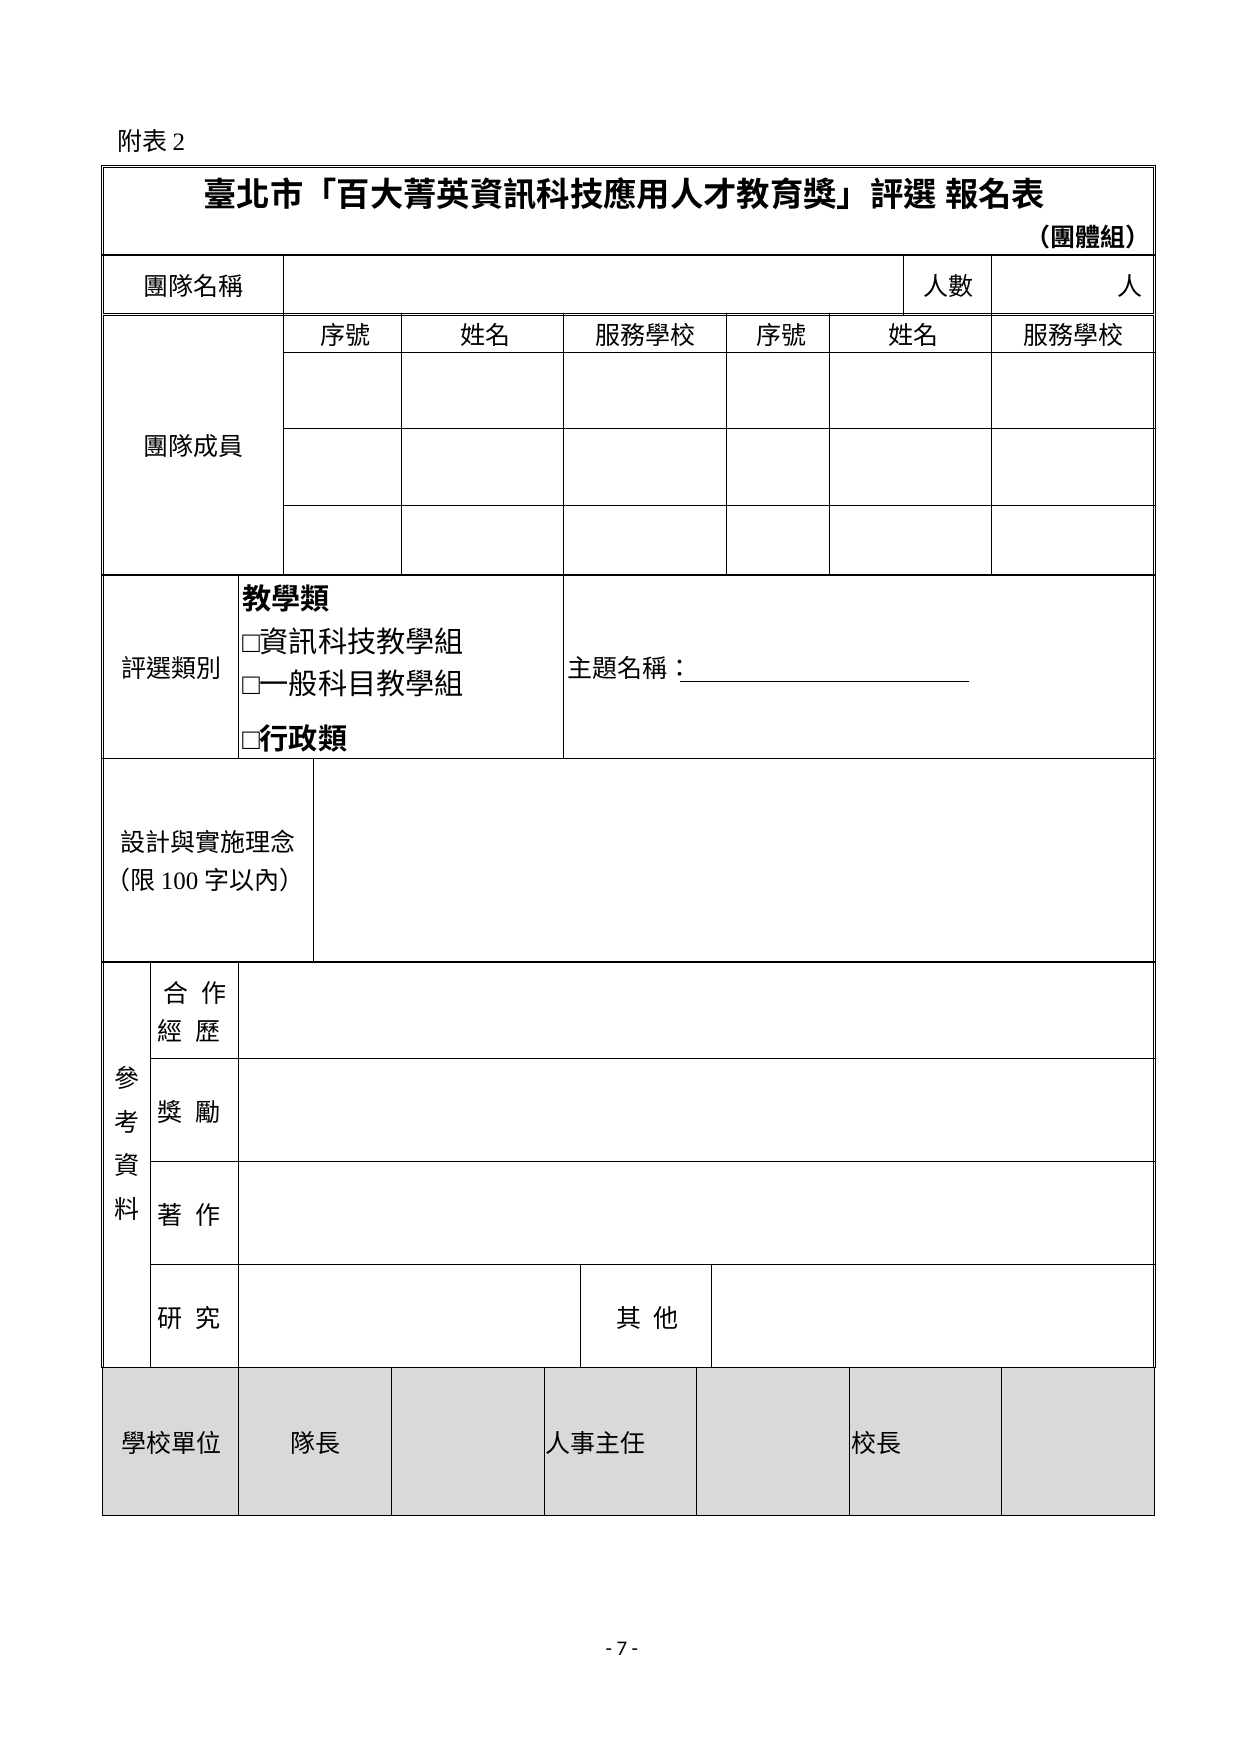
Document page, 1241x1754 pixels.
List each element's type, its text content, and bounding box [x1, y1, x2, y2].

table_cell 著 作 [151, 1162, 238, 1264]
table_cell 主題名稱： [564, 576, 1153, 758]
table_cell [992, 429, 1153, 505]
table_cell 人 [992, 256, 1153, 312]
table_cell [402, 506, 563, 574]
table_cell [314, 759, 1153, 961]
table_cell [830, 429, 991, 505]
table_cell [564, 506, 726, 574]
table_cell [402, 353, 563, 428]
table_cell [392, 1368, 544, 1515]
table_cell [284, 353, 401, 428]
table_cell [727, 506, 829, 574]
table_cell [830, 353, 991, 428]
table_header 臺北市「百大菁英資訊科技應用人才教育獎」評選 報名表 （團體組） [104, 168, 1153, 254]
table_cell 設計與實施理念 （限100 字以內） [104, 759, 313, 961]
table_cell [727, 429, 829, 505]
table_cell 團隊名稱 [104, 256, 283, 312]
table_cell [402, 429, 563, 505]
table_cell 學校單位 [103, 1368, 238, 1515]
table_cell [992, 506, 1153, 574]
table_cell 隊長 [239, 1368, 391, 1515]
table_cell 參考資料 [104, 963, 150, 1367]
table_cell 人數 [904, 256, 991, 312]
table_cell 序號 [727, 316, 829, 352]
table_cell 其 他 [581, 1265, 711, 1367]
text 附表2 [117, 122, 1141, 158]
table_cell 人事主任 [545, 1368, 696, 1515]
table_cell 研 究 [151, 1265, 238, 1367]
table_cell 服務學校 [564, 316, 726, 352]
table_cell 團隊成員 [104, 316, 283, 574]
table_cell 評選類別 [104, 576, 238, 758]
table_cell [284, 429, 401, 505]
table_cell [830, 506, 991, 574]
table_cell [697, 1368, 849, 1515]
table_cell [239, 1265, 580, 1367]
table_cell [564, 429, 726, 505]
table_cell 序號 [284, 316, 401, 352]
table_cell [712, 1265, 1153, 1367]
table_cell [727, 353, 829, 428]
table_cell [239, 1162, 1153, 1264]
table_cell 合 作 經 歷 [151, 963, 238, 1058]
table_cell [239, 1059, 1153, 1161]
table_cell 教學類 □資訊科技教學組 □一般科目教學組 □行政類 [239, 576, 563, 758]
table_cell [564, 353, 726, 428]
table_cell 校長 [850, 1368, 1001, 1515]
table_cell [1002, 1368, 1154, 1515]
table_cell 服務學校 [992, 316, 1153, 352]
table_cell 獎 勵 [151, 1059, 238, 1161]
table_cell [284, 506, 401, 574]
table_cell [284, 256, 903, 312]
table_cell 姓名 [402, 316, 563, 352]
table_cell [239, 963, 1153, 1058]
table_cell [992, 353, 1153, 428]
table_cell 姓名 [830, 316, 991, 352]
